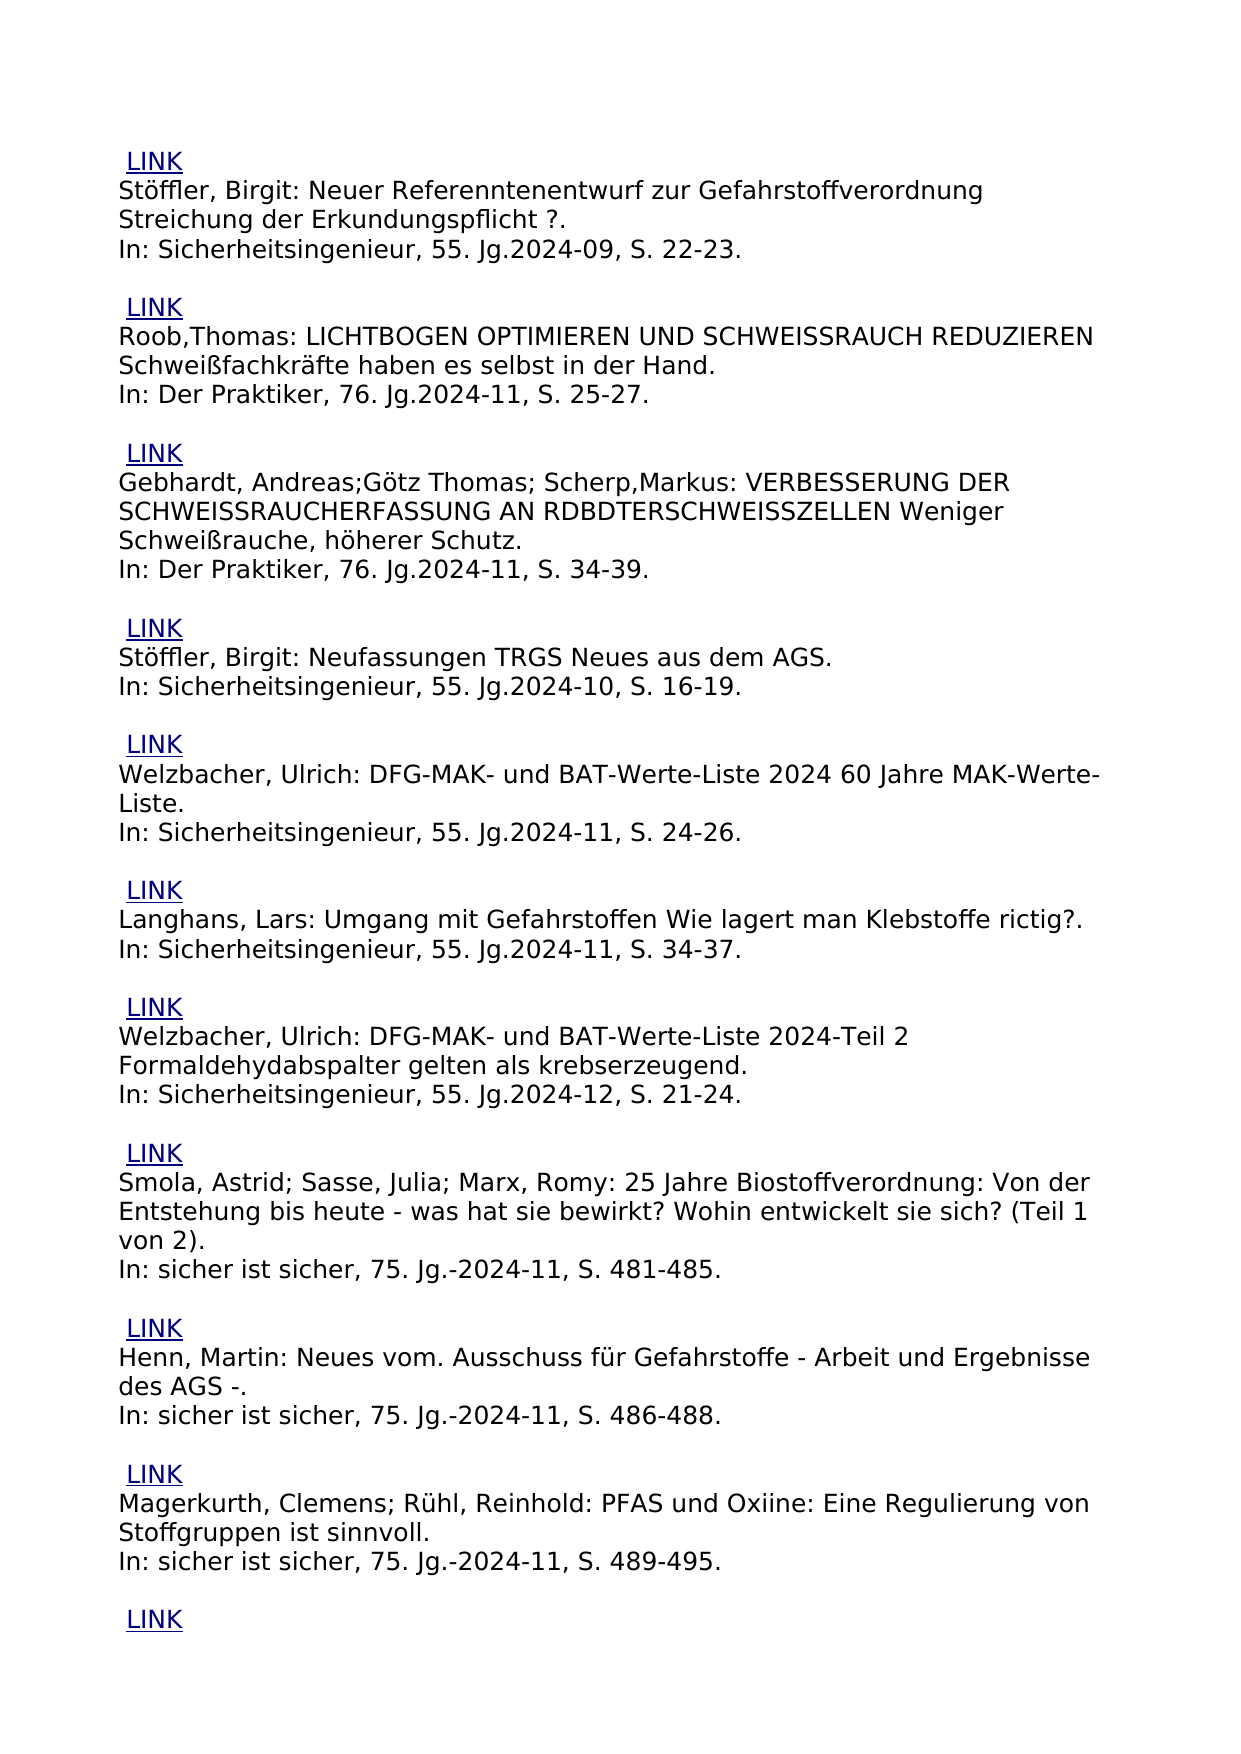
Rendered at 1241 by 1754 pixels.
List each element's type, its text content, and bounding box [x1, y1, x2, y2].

text LINK Stöffler, Birgit: Neuer Referenntenentwurf zur Gefahrstoffverordnung Streichung der Erkundungspflicht ?. In: Sicherheitsingenieur, 55. Jg.2024-09, S. 22-23. LINK Roob,Thomas: LICHTBOGEN OPTIMIEREN UND SCHWEISSRAUCH REDUZIEREN Schweißfachkräfte haben es selbst in der Hand. In: Der Praktiker, 76. Jg.2024-11, S. 25-27. LINK Gebhardt, Andreas;Götz Thomas; Scherp,Markus: VERBESSERUNG DER SCHWEISSRAUCHERFASSUNG AN RDBDTERSCHWEISSZELLEN Weniger Schweißrauche, höherer Schutz. In: Der Praktiker, 76. Jg.2024-11, S. 34-39. LINK Stöffler, Birgit: Neufassungen TRGS Neues aus dem AGS. In: Sicherheitsingenieur, 55. Jg.2024-10, S. 16-19. LINK Welzbacher, Ulrich: DFG-MAK- und BAT-Werte-Liste 2024 60 Jahre MAK-Werte-Liste. In: Sicherheitsingenieur, 55. Jg.2024-11, S. 24-26. LINK Langhans, Lars: Umgang mit Gefahrstoffen Wie lagert man Klebstoffe rictig?. In: Sicherheitsingenieur, 55. Jg.2024-11, S. 34-37. LINK Welzbacher, Ulrich: DFG-MAK- und BAT-Werte-Liste 2024-Teil 2 Formaldehydabspalter gelten als krebserzeugend. In: Sicherheitsingenieur, 55. Jg.2024-12, S. 21-24. LINK Smola, Astrid; Sasse, Julia; Marx, Romy: 25 Jahre Biostoffverordnung: Von der Entstehung bis heute - was hat sie bewirkt? Wohin entwickelt sie sich? (Teil 1 von 2). In: sicher ist sicher, 75. Jg.-2024-11, S. 481-485. LINK Henn, Martin: Neues vom. Ausschuss für Gefahrstoffe - Arbeit und Ergebnisse des AGS -. In: sicher ist sicher, 75. Jg.-2024-11, S. 486-488. LINK Magerkurth, Clemens; Rühl, Reinhold: PFAS und Oxiine: Eine Regulierung von Stoffgruppen ist sinnvoll. In: sicher ist sicher, 75. Jg.-2024-11, S. 489-495. LINK [118, 118, 1122, 1635]
